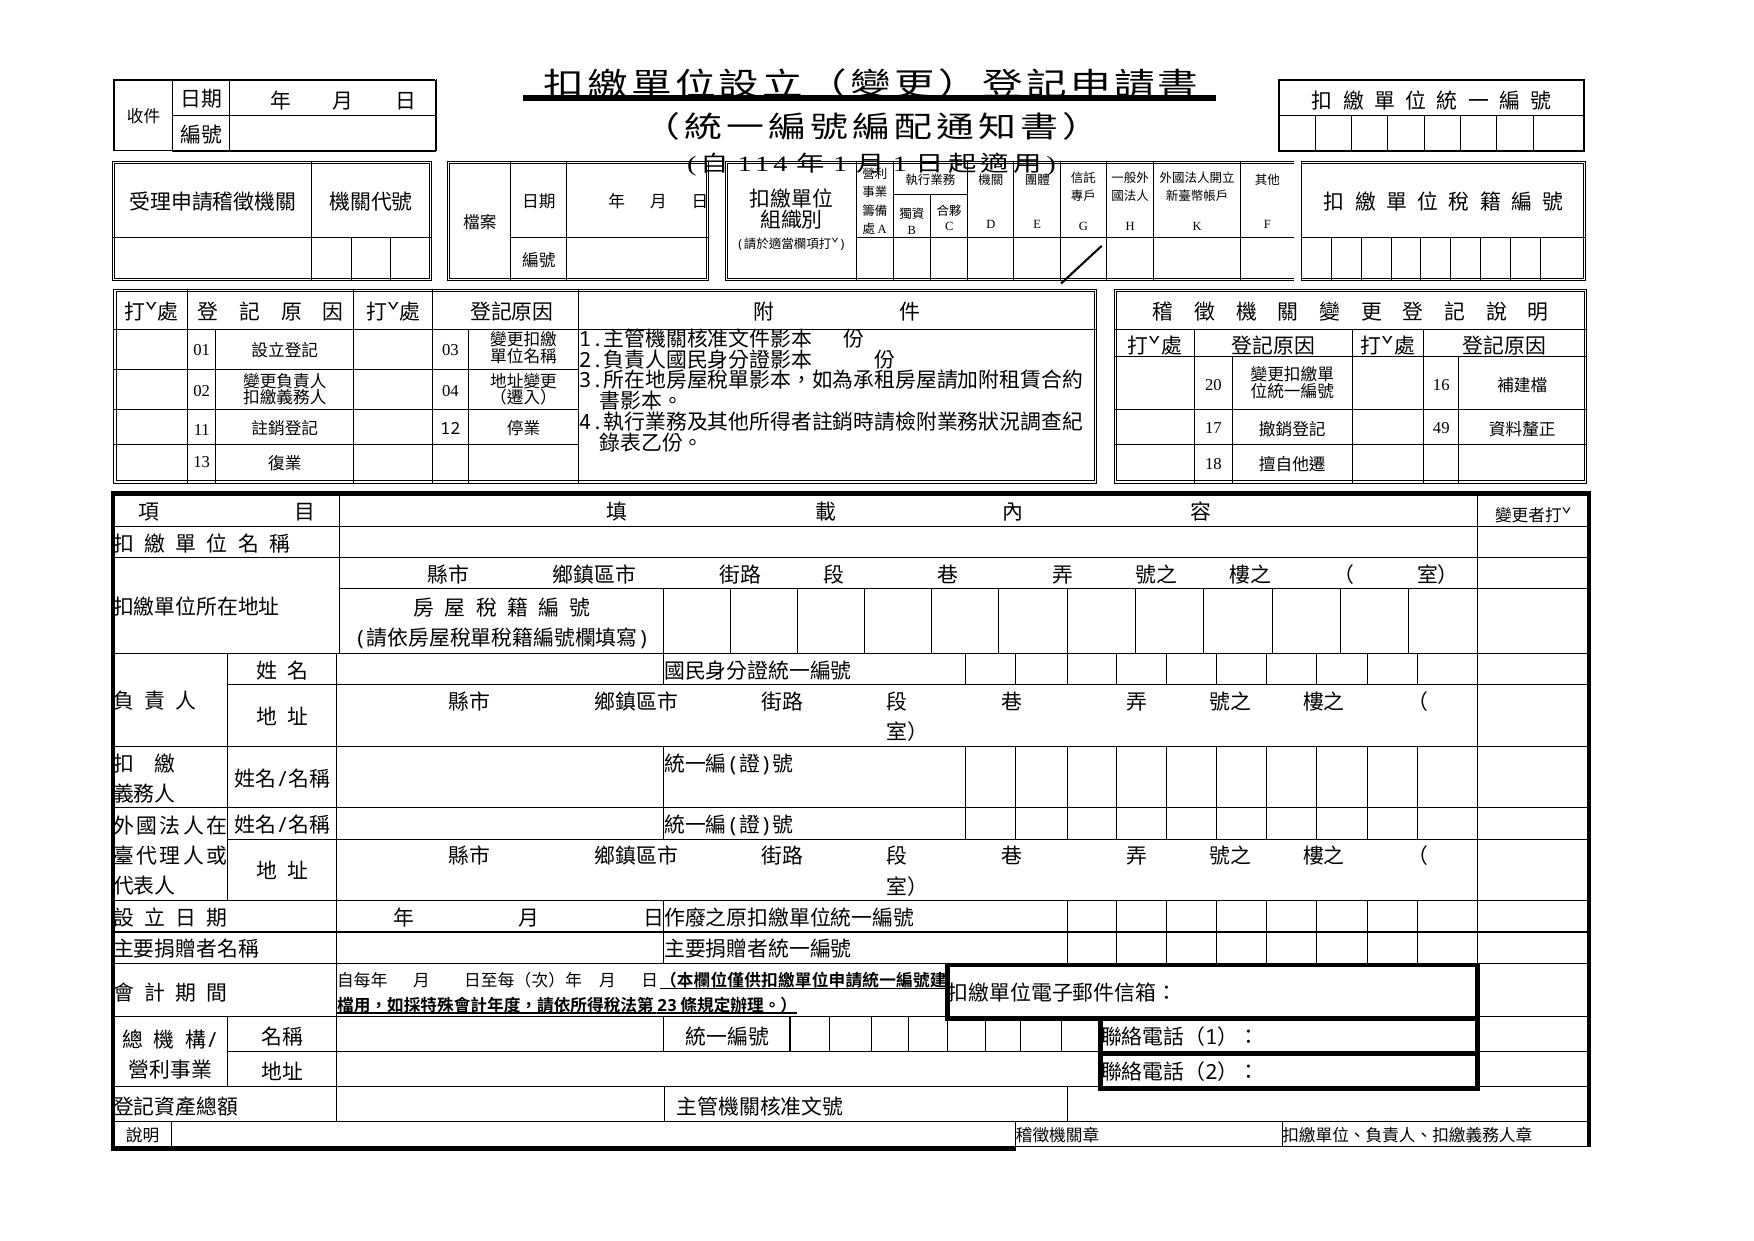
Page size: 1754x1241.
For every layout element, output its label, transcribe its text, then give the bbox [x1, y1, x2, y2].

table_cell [340, 527, 1477, 557]
table_cell [1117, 357, 1194, 409]
table_cell [1478, 654, 1587, 684]
table_cell 登記原因 [1195, 330, 1352, 356]
table_cell [966, 654, 1015, 684]
table_cell [865, 589, 931, 653]
table_cell [1068, 901, 1116, 931]
table_cell [1217, 901, 1266, 931]
table_cell 補建檔 [1459, 357, 1584, 409]
table_cell 年 月 日 [337, 901, 663, 931]
table_cell 16 [1424, 357, 1458, 409]
table_cell [1392, 238, 1420, 278]
text 扣繳單位設立（變更）登記申請書 [519, 59, 1223, 104]
table_cell [1167, 808, 1216, 839]
table_cell [1021, 1021, 1061, 1051]
table_cell [1267, 933, 1316, 963]
table_cell [1267, 808, 1316, 839]
table_cell [1418, 901, 1477, 931]
table_cell [337, 654, 663, 684]
table_cell 打ˇ處 [1353, 330, 1423, 356]
table_cell 12 [433, 410, 468, 443]
table_header 稽 徵 機 關 變 更 登 記 說 明 [1117, 292, 1584, 329]
table_cell 聯絡電話（1）： [1103, 1021, 1475, 1051]
table_cell [1352, 116, 1387, 150]
table_cell 02 [188, 370, 215, 409]
table_cell [1461, 116, 1496, 150]
table_cell [1068, 1087, 1587, 1121]
table_cell 變更扣繳單 位統一編號 [1233, 357, 1352, 409]
table_cell [1016, 747, 1067, 807]
table_cell [1317, 654, 1367, 684]
table_cell 合夥 C [931, 195, 967, 237]
table_header 扣 繳 單 位 稅 籍 編 號 [1302, 164, 1583, 237]
table_header 營利事業 籌備處A [857, 178, 893, 237]
table_header [1223, 80, 1278, 150]
table_cell 18 [1195, 445, 1232, 480]
table_cell [1316, 116, 1351, 150]
table_cell [932, 589, 998, 653]
table_header 信託 專戶 G [1061, 178, 1106, 237]
table_cell 縣市 鄉鎮區市 街路 段 巷 弄 號之 樓之 （ 室） [337, 685, 1477, 746]
table_cell [1478, 933, 1587, 963]
table_cell [1332, 238, 1361, 278]
table_cell [1117, 654, 1166, 684]
table_cell 主管機關核准文號 [665, 1087, 1067, 1121]
table_cell 13 [188, 445, 215, 480]
table_header 其他 F [1241, 164, 1294, 237]
table_header 團體 E [1014, 178, 1060, 237]
table_cell 姓 名 [228, 654, 336, 684]
table_cell [664, 589, 730, 653]
table_cell 扣繳單位電子郵件信箱： [950, 967, 1475, 1016]
table_cell 外國法人在臺代理人或代表人 [115, 808, 227, 900]
table_header 執行業務 [894, 178, 967, 194]
table_cell 作廢之原扣繳單位統一編號 [664, 901, 1067, 931]
table_header 打ˇ處 [354, 292, 432, 329]
table_cell [1117, 933, 1166, 963]
table_cell 地址 [228, 1052, 336, 1086]
table_cell [1241, 238, 1294, 278]
table_cell [948, 1021, 985, 1051]
table_cell 01 [188, 330, 215, 368]
table_cell [1167, 654, 1216, 684]
table_cell [1478, 840, 1587, 900]
table_cell 編號 [173, 116, 229, 150]
table_cell [909, 1017, 947, 1051]
table_cell [1317, 808, 1367, 839]
table_cell [1341, 589, 1408, 653]
table_cell [1353, 410, 1423, 443]
table_header 登記原因 [433, 292, 578, 329]
table_header 年 月 日 [567, 178, 706, 237]
table_cell 縣市 鄉鎮區市 街路 段 巷 弄 號之 樓之 （ 室） [340, 558, 1477, 588]
table_cell [894, 238, 930, 278]
table_cell [999, 589, 1067, 653]
table_cell [966, 808, 1015, 839]
table_cell 扣繳單位、負責人、扣繳義務人章 [1283, 1122, 1587, 1146]
table_cell 扣 繳 義務人 [115, 747, 227, 807]
table_cell [1478, 527, 1587, 557]
table_header [432, 161, 447, 278]
table_cell [337, 747, 663, 807]
table_cell [1511, 238, 1540, 278]
table_cell [1302, 238, 1331, 278]
table_cell 停業 [469, 410, 578, 443]
table_cell [1217, 808, 1266, 839]
table_cell 撤銷登記 [1233, 410, 1352, 443]
table_cell [1481, 238, 1510, 278]
table_cell 設 立 日 期 [115, 901, 336, 931]
table_cell [337, 933, 663, 963]
table_header 日期 [173, 81, 229, 114]
table_cell [968, 238, 1013, 278]
table_cell 03 [433, 330, 468, 368]
table_cell [1167, 901, 1216, 931]
table_cell [1368, 747, 1417, 807]
table_cell [1478, 589, 1587, 653]
table_cell [731, 589, 797, 653]
table_cell [1480, 1052, 1587, 1086]
table_cell 登記原因 [1424, 330, 1584, 356]
table_cell [1478, 558, 1587, 588]
table_cell [117, 410, 187, 443]
table_header 扣 繳 單 位 統 一 編 號 [1280, 81, 1583, 114]
table_header 變更者打ˇ [1478, 496, 1587, 526]
table_cell [986, 1021, 1020, 1051]
table_header 日期 [511, 164, 566, 237]
table_cell [1273, 589, 1340, 653]
table_header 機關代號 [312, 164, 429, 237]
table_cell [1421, 238, 1450, 278]
table_cell 17 [1195, 410, 1232, 443]
table_cell [117, 330, 187, 368]
table_cell 聯絡電話（2）： [1103, 1056, 1475, 1086]
table_header 填 載 內 容 [340, 496, 1477, 526]
table_cell [1267, 654, 1316, 684]
table_cell [1016, 808, 1067, 839]
table_cell 稽徵機關章 [1016, 1122, 1282, 1146]
table_cell [1267, 901, 1316, 931]
table_cell 姓名/名稱 [228, 747, 336, 807]
table_cell [1217, 933, 1266, 963]
table_cell [1068, 589, 1135, 653]
table_cell 編號 [511, 238, 566, 278]
table_cell [1418, 808, 1477, 839]
table_cell [1204, 589, 1272, 653]
table_cell [337, 1017, 663, 1051]
table_cell [1117, 901, 1166, 931]
table_cell [1068, 654, 1116, 684]
table_cell 姓名/名稱 [228, 808, 336, 839]
table_cell [117, 445, 187, 480]
table_cell [1068, 933, 1116, 963]
table_cell 負 責 人 [115, 654, 227, 746]
table_header [437, 80, 519, 150]
table_cell [1409, 589, 1477, 653]
table_cell 49 [1424, 410, 1458, 443]
table_cell 變更負責人 扣繳義務人 [216, 370, 353, 409]
table_cell [830, 1017, 871, 1051]
table_header 一般外國法人 H [1107, 178, 1153, 237]
table_cell [1478, 901, 1587, 931]
table_cell [1368, 654, 1417, 684]
table_cell [1480, 964, 1587, 1016]
table_header 項 目 [115, 496, 339, 526]
table_cell 變更扣繳 單位名稱 [469, 330, 578, 368]
table_cell 04 [433, 370, 468, 409]
table_cell [1480, 1017, 1587, 1051]
table_cell [354, 330, 432, 368]
table_cell 扣 繳 單 位 名 稱 [115, 527, 339, 557]
table_cell [1068, 808, 1116, 839]
table_cell 名稱 [228, 1017, 336, 1051]
table_cell 主要捐贈者名稱 [115, 933, 336, 963]
table_cell [1388, 116, 1424, 150]
table_cell [1317, 933, 1367, 963]
table_cell [1478, 747, 1587, 807]
table_header [709, 178, 725, 278]
table_cell [1317, 901, 1367, 931]
table_cell [1217, 747, 1266, 807]
table_cell [567, 238, 706, 278]
table_header 扣繳單位 組織別 (請於適當欄項打ˇ) [728, 178, 856, 278]
table_cell [117, 370, 187, 409]
table_cell 房 屋 稅 籍 編 號 (請依房屋稅單稅籍編號欄填寫) [340, 589, 663, 653]
table_cell [352, 238, 390, 278]
table_cell 擅自他遷 [1233, 445, 1352, 480]
table_cell [1497, 116, 1533, 150]
table_cell 主要捐贈者統一編號 [664, 933, 1067, 963]
table_cell 總 機 構/ 營利事業 [115, 1017, 227, 1086]
table_cell [115, 238, 311, 278]
table_cell 打ˇ處 [1117, 330, 1194, 356]
table_header 檔案 [450, 164, 510, 278]
table_cell [798, 589, 864, 653]
table_cell [1267, 747, 1316, 807]
table_cell 註銷登記 [216, 410, 353, 443]
table_cell [1117, 808, 1166, 839]
table_cell [1167, 933, 1216, 963]
table_cell [791, 1017, 829, 1051]
table_cell [1136, 589, 1203, 653]
table_header 機關 D [968, 178, 1013, 237]
table_cell 扣繳單位所在地址 [115, 558, 339, 653]
table_cell [354, 370, 432, 409]
table_cell [337, 808, 663, 839]
table_cell [337, 1052, 1098, 1086]
table_cell 會 計 期 間 [115, 964, 336, 1016]
table_cell [1368, 808, 1417, 839]
table_cell [469, 445, 578, 480]
table_cell [1418, 654, 1477, 684]
table_cell [1418, 747, 1477, 807]
table_header 收件 [115, 81, 172, 150]
table_cell [1478, 808, 1587, 839]
table_cell 說明 [115, 1122, 171, 1146]
table_header 登 記 原 因 [188, 292, 353, 329]
table_cell 資料釐正 [1459, 410, 1584, 443]
table_cell [872, 1017, 908, 1051]
table_cell [1425, 116, 1460, 150]
table_cell [1368, 933, 1417, 963]
table_cell 登記資產總額 [115, 1087, 336, 1121]
table_cell 統一編號 [664, 1017, 789, 1051]
table_cell 設立登記 [216, 330, 353, 368]
table_cell 復業 [216, 445, 353, 480]
table_cell [1534, 116, 1583, 150]
table_cell 地 址 [228, 685, 336, 746]
table_header 外國法人開立新臺幣帳戶 K [1154, 164, 1240, 237]
table_cell [1117, 410, 1194, 443]
table_cell [1016, 654, 1067, 684]
table_cell [1317, 747, 1367, 807]
table_cell [1478, 685, 1587, 746]
table_header 打ˇ處 [117, 292, 187, 329]
table_cell [1368, 901, 1417, 931]
table_cell [1362, 238, 1391, 278]
table_cell [1107, 238, 1153, 278]
table_cell [230, 116, 435, 150]
table_cell [1014, 238, 1060, 278]
table_cell [1353, 445, 1423, 480]
table_cell [337, 1087, 664, 1121]
table_cell [1353, 357, 1423, 409]
table_cell [354, 410, 432, 443]
table_cell [312, 238, 351, 278]
table_cell 1.主管機關核准文件影本 份 2.負責人國民身分證影本 份 3.所在地房屋稅單影本，如為承租房屋請加附租賃合約書影本。 4.執行業務及其他所得者註銷時請檢附業務狀況調查紀錄表乙份。 [579, 330, 1094, 480]
table_cell [1061, 238, 1106, 278]
table_cell [1541, 238, 1583, 278]
table_cell [1280, 116, 1315, 150]
table_cell 縣市 鄉鎮區市 街路 段 巷 弄 號之 樓之 （ 室） [337, 840, 1477, 900]
table_cell [1451, 238, 1480, 278]
table_header 附 件 [579, 292, 1094, 329]
table_cell 11 [188, 410, 215, 443]
table_cell [354, 445, 432, 480]
table_cell [857, 238, 893, 278]
table_cell [1217, 654, 1266, 684]
table_cell [966, 747, 1015, 807]
table_cell 20 [1195, 357, 1232, 409]
text (自114年1月1日起適用) [519, 146, 1223, 178]
table_cell [1117, 445, 1194, 480]
table_cell [1068, 747, 1116, 807]
table_header 年 月 日 [230, 81, 435, 114]
table_cell 獨資 B [894, 195, 930, 237]
table_cell [1167, 747, 1216, 807]
table_cell [391, 238, 429, 278]
table_cell 地 址 [228, 840, 336, 900]
table_cell 國民身分證統一編號 [664, 654, 965, 684]
table_cell [172, 1122, 1015, 1146]
table_header 受理申請稽徵機關 [115, 164, 311, 237]
table_cell 統一編(證)號 [664, 747, 965, 807]
text （統一編號編配通知書） [519, 104, 1223, 146]
table_cell 地址變更 （遷入） [469, 370, 578, 409]
table_header [1294, 161, 1301, 237]
table_cell 自每年 月 日至每（次）年 月 日（本欄位僅供扣繳單位申請統一編號建檔用，如採特殊會計年度，請依所得稅法第23條規定辦理。） [337, 964, 945, 1016]
table_cell [433, 445, 468, 480]
table_cell [1418, 933, 1477, 963]
table_cell [1424, 445, 1458, 480]
table_header [1097, 289, 1114, 480]
table_cell [1459, 445, 1584, 480]
table_cell [1154, 238, 1240, 278]
table_cell [1294, 237, 1301, 278]
table_cell [931, 238, 967, 278]
table_cell [1062, 1021, 1098, 1051]
table_cell 統一編(證)號 [664, 808, 965, 839]
table_cell [1117, 747, 1166, 807]
